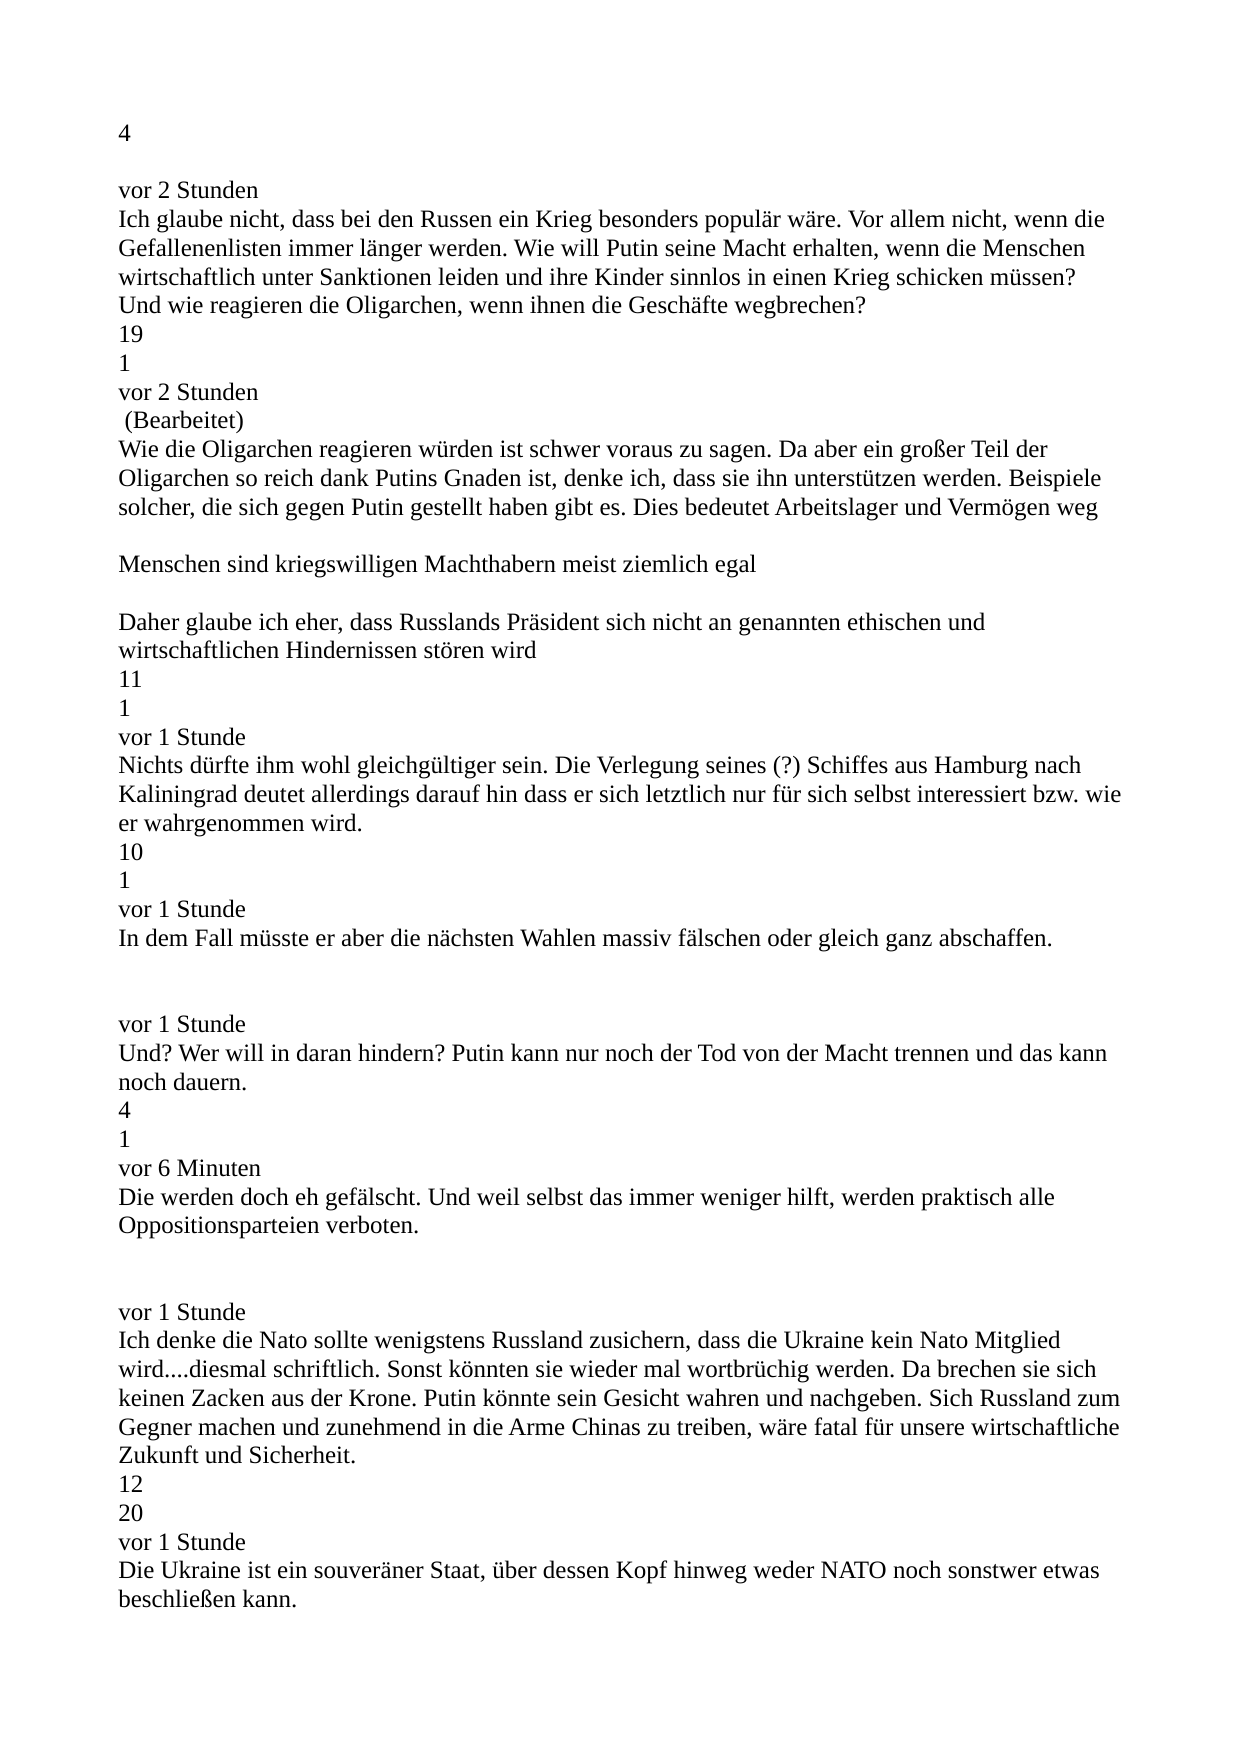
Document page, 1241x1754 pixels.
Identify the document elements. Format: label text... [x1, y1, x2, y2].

text Wie die Oligarchen reagieren würden ist schwer voraus zu sagen. Da aber ein großer Teil der Oligarchen so reich dank Putins Gnaden ist, denke ich, dass sie ihn unterstützen werden. Beispiele solcher, die sich gegen Putin gestellt haben gibt es. Dies bedeutet Arbeitslager und Vermögen weg [118, 434, 1122, 521]
text vor 1 Stunde [118, 1009, 1122, 1038]
text Menschen sind kriegswilligen Machthabern meist ziemlich egal [118, 549, 1122, 578]
text Nichts dürfte ihm wohl gleichgültiger sein. Die Verlegung seines (?) Schiffes aus Hamburg nach Kaliningrad deutet allerdings darauf hin dass er sich letztlich nur für sich selbst interessiert bzw. wie er wahrgenommen wird. [118, 751, 1122, 837]
text vor 6 Minuten [118, 1153, 1122, 1182]
text 1 [118, 1124, 1122, 1153]
text 12 [118, 1469, 1122, 1498]
text Die Ukraine ist ein souveräner Staat, über dessen Kopf hinweg weder NATO noch sonstwer etwas beschließen kann. [118, 1556, 1122, 1613]
text 1 [118, 348, 1122, 377]
text Die werden doch eh gefälscht. Und weil selbst das immer weniger hilft, werden praktisch alle Oppositionsparteien verboten. [118, 1182, 1122, 1239]
text (Bearbeitet) [118, 406, 1122, 434]
text 1 [118, 693, 1122, 722]
text vor 2 Stunden [118, 377, 1122, 406]
text 4 [118, 118, 1122, 147]
text 1 [118, 866, 1122, 894]
text 10 [118, 837, 1122, 866]
text Und? Wer will in daran hindern? Putin kann nur noch der Tod von der Macht trennen und das kann noch dauern. [118, 1038, 1122, 1096]
text 20 [118, 1498, 1122, 1527]
text 11 [118, 664, 1122, 693]
text Ich denke die Nato sollte wenigstens Russland zusichern, dass die Ukraine kein Nato Mitglied wird....diesmal schriftlich. Sonst könnten sie wieder mal wortbrüchig werden. Da brechen sie sich keinen Zacken aus der Krone. Putin könnte sein Gesicht wahren und nachgeben. Sich Russland zum Gegner machen und zunehmend in die Arme Chinas zu treiben, wäre fatal für unsere wirtschaftliche Zukunft und Sicherheit. [118, 1326, 1122, 1469]
text vor 1 Stunde [118, 722, 1122, 751]
text 19 [118, 319, 1122, 348]
text vor 2 Stunden [118, 176, 1122, 204]
text vor 1 Stunde [118, 1297, 1122, 1326]
text In dem Fall müsste er aber die nächsten Wahlen massiv fälschen oder gleich ganz abschaffen. [118, 923, 1122, 952]
text Daher glaube ich eher, dass Russlands Präsident sich nicht an genannten ethischen und wirtschaftlichen Hindernissen stören wird [118, 607, 1122, 664]
text vor 1 Stunde [118, 894, 1122, 923]
text Ich glaube nicht, dass bei den Russen ein Krieg besonders populär wäre. Vor allem nicht, wenn die Gefallenenlisten immer länger werden. Wie will Putin seine Macht erhalten, wenn die Menschen wirtschaftlich unter Sanktionen leiden und ihre Kinder sinnlos in einen Krieg schicken müssen? Und wie reagieren die Oligarchen, wenn ihnen die Geschäfte wegbrechen? [118, 204, 1122, 319]
text vor 1 Stunde [118, 1527, 1122, 1556]
text 4 [118, 1096, 1122, 1124]
